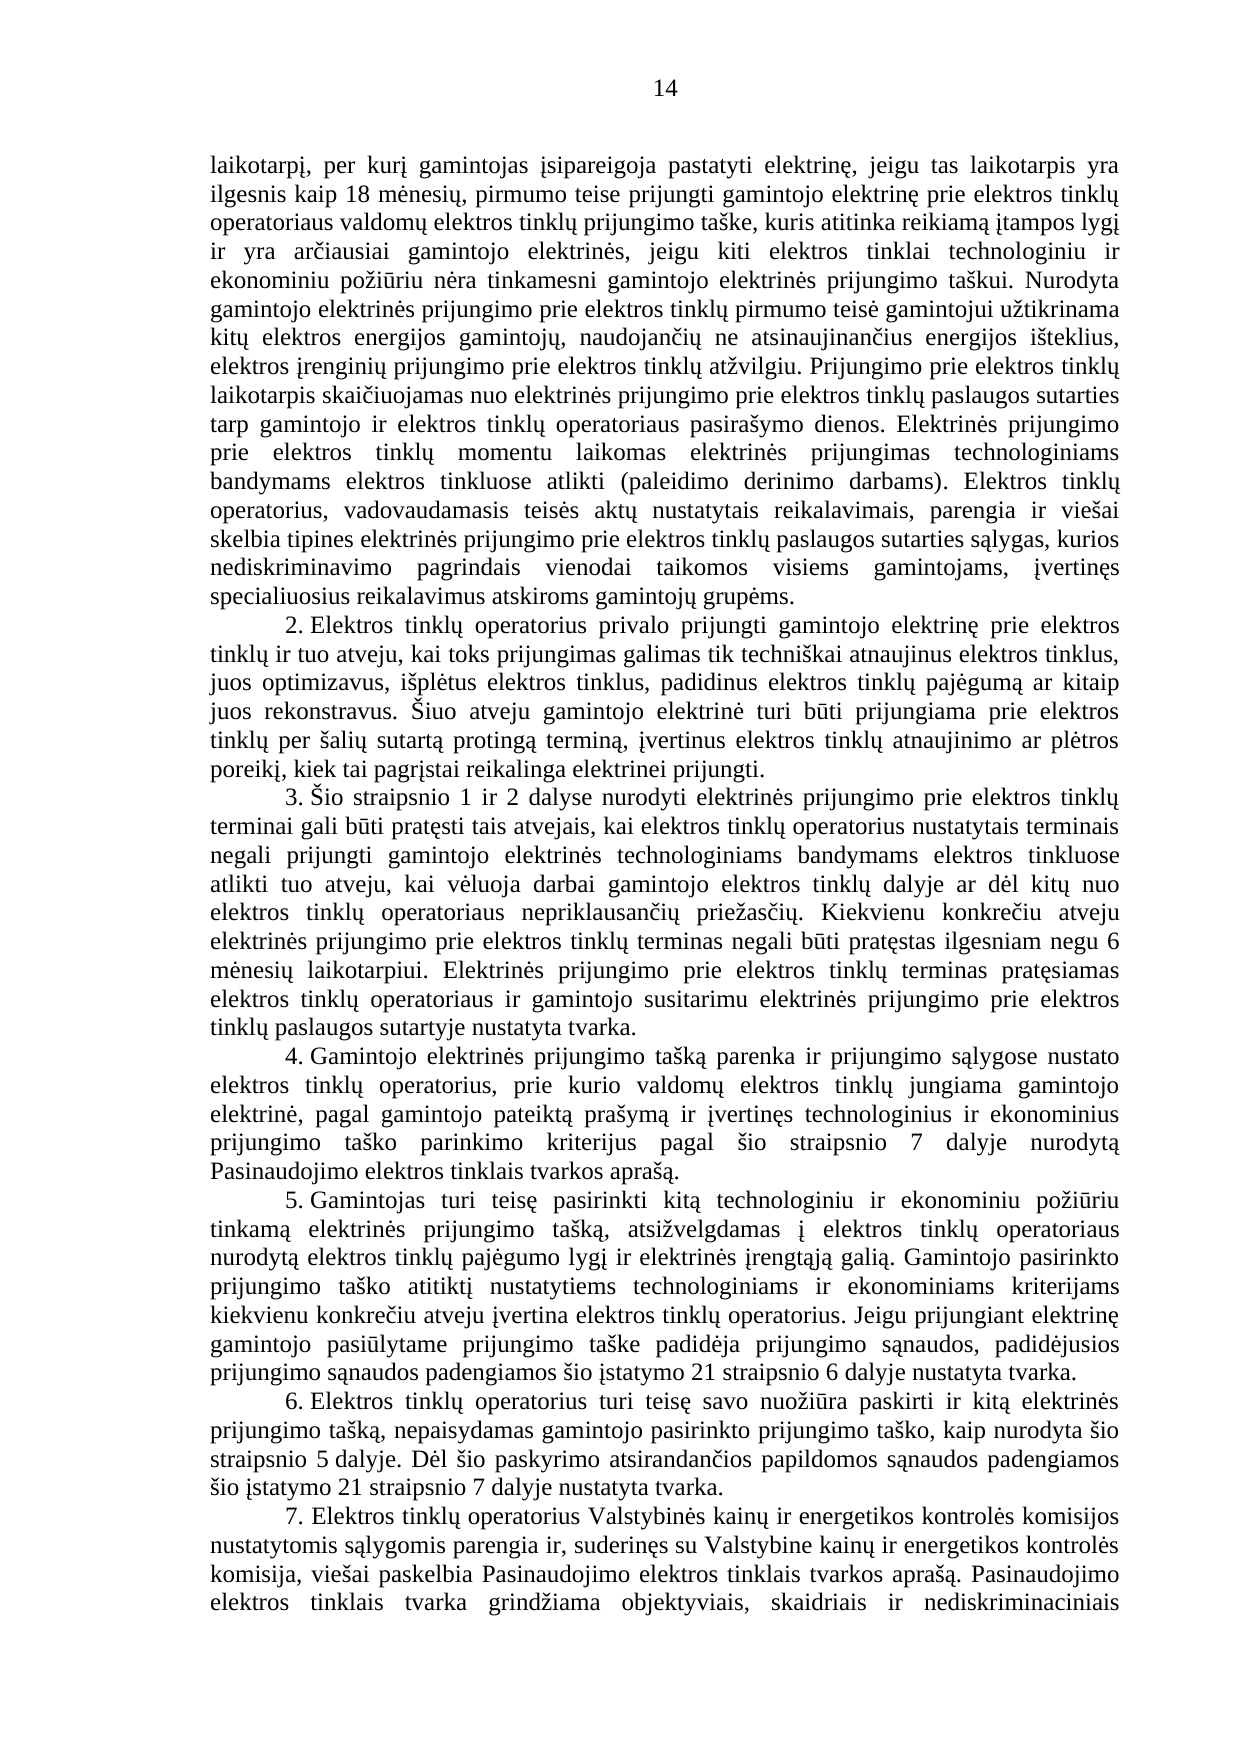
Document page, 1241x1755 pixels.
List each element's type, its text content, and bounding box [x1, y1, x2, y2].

text 6. Elektros tinklų operatorius turi teisę savo nuožiūra paskirti ir kitą elektrinės prijungimo tašką, nepaisydamas gamintojo pasirinkto prijungimo taško, kaip nurodyta šio straipsnio 5 dalyje. Dėl šio paskyrimo atsirandančios papildomos sąnaudos padengiamos šio įstatymo 21 straipsnio 7 dalyje nustatyta tvarka. [210, 1386, 1120, 1501]
text 5. Gamintojas turi teisę pasirinkti kitą technologiniu ir ekonominiu požiūriu tinkamą elektrinės prijungimo tašką, atsižvelgdamas į elektros tinklų operatoriaus nurodytą elektros tinklų pajėgumo lygį ir elektrinės įrengtąją galią. Gamintojo pasirinkto prijungimo taško atitiktį nustatytiems technologiniams ir ekonominiams kriterijams kiekvienu konkrečiu atveju įvertina elektros tinklų operatorius. Jeigu prijungiant elektrinę gamintojo pasiūlytame prijungimo taške padidėja prijungimo sąnaudos, padidėjusios prijungimo sąnaudos padengiamos šio įstatymo 21 straipsnio 6 dalyje nustatyta tvarka. [210, 1185, 1120, 1386]
text 2. Elektros tinklų operatorius privalo prijungti gamintojo elektrinę prie elektros tinklų ir tuo atveju, kai toks prijungimas galimas tik techniškai atnaujinus elektros tinklus, juos optimizavus, išplėtus elektros tinklus, padidinus elektros tinklų pajėgumą ar kitaip juos rekonstravus. Šiuo atveju gamintojo elektrinė turi būti prijungiama prie elektros tinklų per šalių sutartą protingą terminą, įvertinus elektros tinklų atnaujinimo ar plėtros poreikį, kiek tai pagrįstai reikalinga elektrinei prijungti. [210, 610, 1120, 782]
text laikotarpį, per kurį gamintojas įsipareigoja pastatyti elektrinę, jeigu tas laikotarpis yra ilgesnis kaip 18 mėnesių, pirmumo teise prijungti gamintojo elektrinę prie elektros tinklų operatoriaus valdomų elektros tinklų prijungimo taške, kuris atitinka reikiamą įtampos lygį ir yra arčiausiai gamintojo elektrinės, jeigu kiti elektros tinklai technologiniu ir ekonominiu požiūriu nėra tinkamesni gamintojo elektrinės prijungimo taškui. Nurodyta gamintojo elektrinės prijungimo prie elektros tinklų pirmumo teisė gamintojui užtikrinama kitų elektros energijos gamintojų, naudojančių ne atsinaujinančius energijos išteklius, elektros įrenginių prijungimo prie elektros tinklų atžvilgiu. Prijungimo prie elektros tinklų laikotarpis skaičiuojamas nuo elektrinės prijungimo prie elektros tinklų paslaugos sutarties tarp gamintojo ir elektros tinklų operatoriaus pasirašymo dienos. Elektrinės prijungimo prie elektros tinklų momentu laikomas elektrinės prijungimas technologiniams bandymams elektros tinkluose atlikti (paleidimo derinimo darbams). Elektros tinklų operatorius, vadovaudamasis teisės aktų nustatytais reikalavimais, parengia ir viešai skelbia tipines elektrinės prijungimo prie elektros tinklų paslaugos sutarties sąlygas, kurios nediskriminavimo pagrindais vienodai taikomos visiems gamintojams, įvertinęs specialiuosius reikalavimus atskiroms gamintojų grupėms. [210, 150, 1120, 610]
text 7. Elektros tinklų operatorius Valstybinės kainų ir energetikos kontrolės komisijos nustatytomis sąlygomis parengia ir, suderinęs su Valstybine kainų ir energetikos kontrolės komisija, viešai paskelbia Pasinaudojimo elektros tinklais tvarkos aprašą. Pasinaudojimo elektros tinklais tvarka grindžiama objektyviais, skaidriais ir nediskriminaciniais [210, 1501, 1120, 1616]
text 3. Šio straipsnio 1 ir 2 dalyse nurodyti elektrinės prijungimo prie elektros tinklų terminai gali būti pratęsti tais atvejais, kai elektros tinklų operatorius nustatytais terminais negali prijungti gamintojo elektrinės technologiniams bandymams elektros tinkluose atlikti tuo atveju, kai vėluoja darbai gamintojo elektros tinklų dalyje ar dėl kitų nuo elektros tinklų operatoriaus nepriklausančių priežasčių. Kiekvienu konkrečiu atveju elektrinės prijungimo prie elektros tinklų terminas negali būti pratęstas ilgesniam negu 6 mėnesių laikotarpiui. Elektrinės prijungimo prie elektros tinklų terminas pratęsiamas elektros tinklų operatoriaus ir gamintojo susitarimu elektrinės prijungimo prie elektros tinklų paslaugos sutartyje nustatyta tvarka. [210, 782, 1120, 1041]
text 4. Gamintojo elektrinės prijungimo tašką parenka ir prijungimo sąlygose nustato elektros tinklų operatorius, prie kurio valdomų elektros tinklų jungiama gamintojo elektrinė, pagal gamintojo pateiktą prašymą ir įvertinęs technologinius ir ekonominius prijungimo taško parinkimo kriterijus pagal šio straipsnio 7 dalyje nurodytą Pasinaudojimo elektros tinklais tvarkos aprašą. [210, 1041, 1120, 1185]
